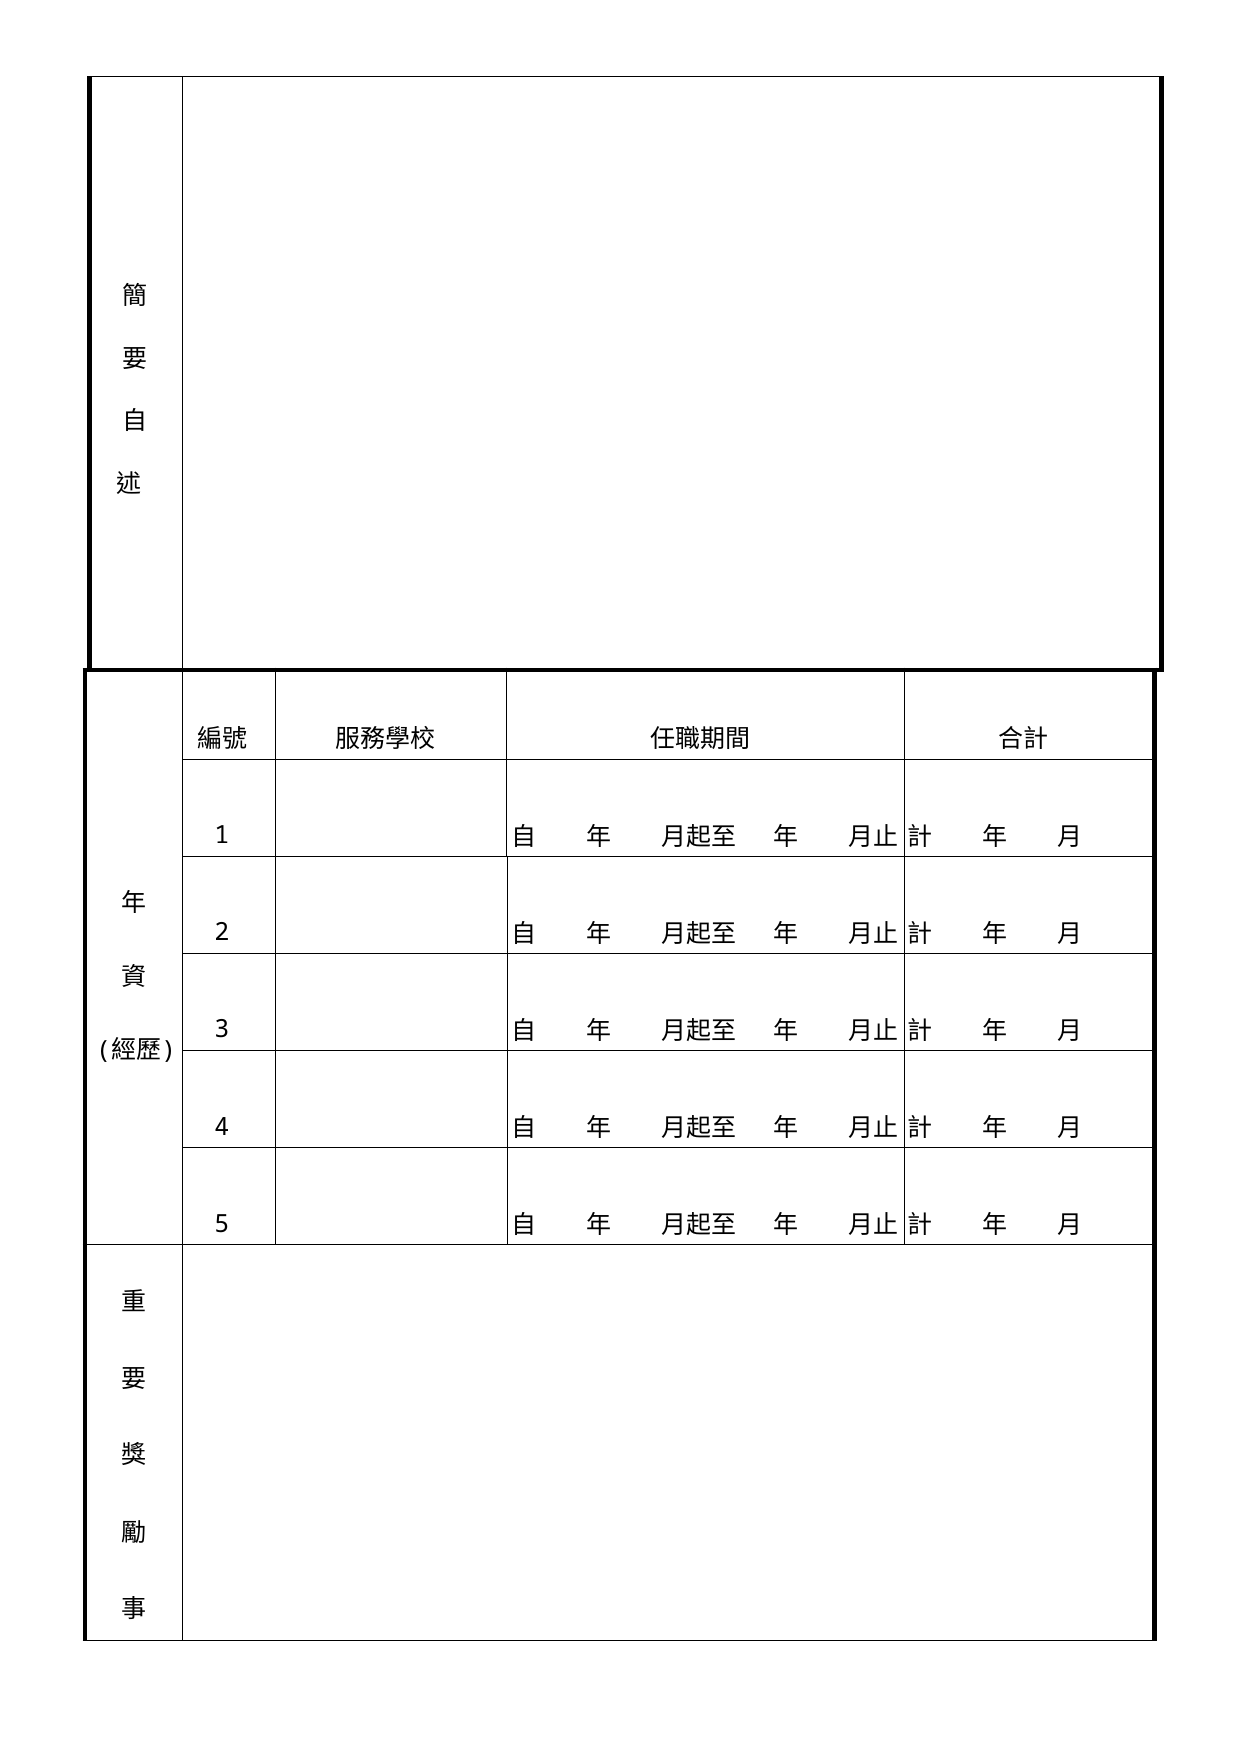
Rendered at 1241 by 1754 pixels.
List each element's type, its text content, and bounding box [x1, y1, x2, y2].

table_cell 重 要 獎 勵 事 [87, 1245, 182, 1640]
table_cell 3 [183, 954, 275, 1050]
table_cell [276, 1148, 507, 1244]
table_cell 5 [183, 1148, 275, 1244]
table_cell 2 [183, 857, 275, 953]
table_cell 簡 要 自 述 [92, 77, 182, 667]
table_cell 自 年 月起至 年 月止 [507, 760, 904, 856]
table_cell 計 年 月 [905, 760, 1152, 856]
table_cell 計 年 月 [905, 954, 1152, 1050]
table_cell [72, 953, 83, 1050]
table_cell 4 [183, 1051, 275, 1147]
table_cell 合計 [905, 672, 1152, 758]
table_cell [1157, 759, 1161, 856]
table_cell [183, 1245, 1152, 1640]
table_cell [1157, 856, 1161, 953]
table_cell [276, 1051, 507, 1147]
table_cell [1157, 1147, 1161, 1244]
table_cell 任職期間 [507, 672, 904, 758]
table_cell [183, 77, 862, 667]
table_cell 編號 [183, 672, 275, 758]
table_cell [72, 856, 83, 953]
table_cell [1157, 672, 1161, 758]
table_cell 自 年 月起至 年 月止 [508, 1148, 904, 1244]
table_cell 服務學校 [276, 672, 506, 758]
table_cell [72, 1050, 83, 1147]
table_cell 自 年 月起至 年 月止 [508, 954, 904, 1050]
table_cell 年 資 (經歷) [87, 672, 182, 1244]
table_cell [72, 1147, 83, 1244]
table_cell [72, 76, 85, 667]
table_cell [72, 1244, 83, 1640]
table_cell 自 年 月起至 年 月止 [508, 1051, 904, 1147]
table_cell 計 年 月 [905, 1051, 1152, 1147]
table_cell [72, 668, 83, 758]
table_cell [72, 759, 83, 856]
table_cell [1157, 1244, 1161, 1640]
table_cell [276, 857, 507, 953]
table_cell [276, 954, 507, 1050]
table_cell [276, 760, 506, 856]
table_cell 計 年 月 [905, 857, 1152, 953]
table_cell [1157, 1050, 1161, 1147]
table_cell 1 [183, 760, 275, 856]
table_cell [862, 77, 1159, 667]
table_cell 計 年 月 [905, 1148, 1152, 1244]
table_cell 自 年 月起至 年 月止 [508, 857, 904, 953]
table_cell [1157, 953, 1161, 1050]
